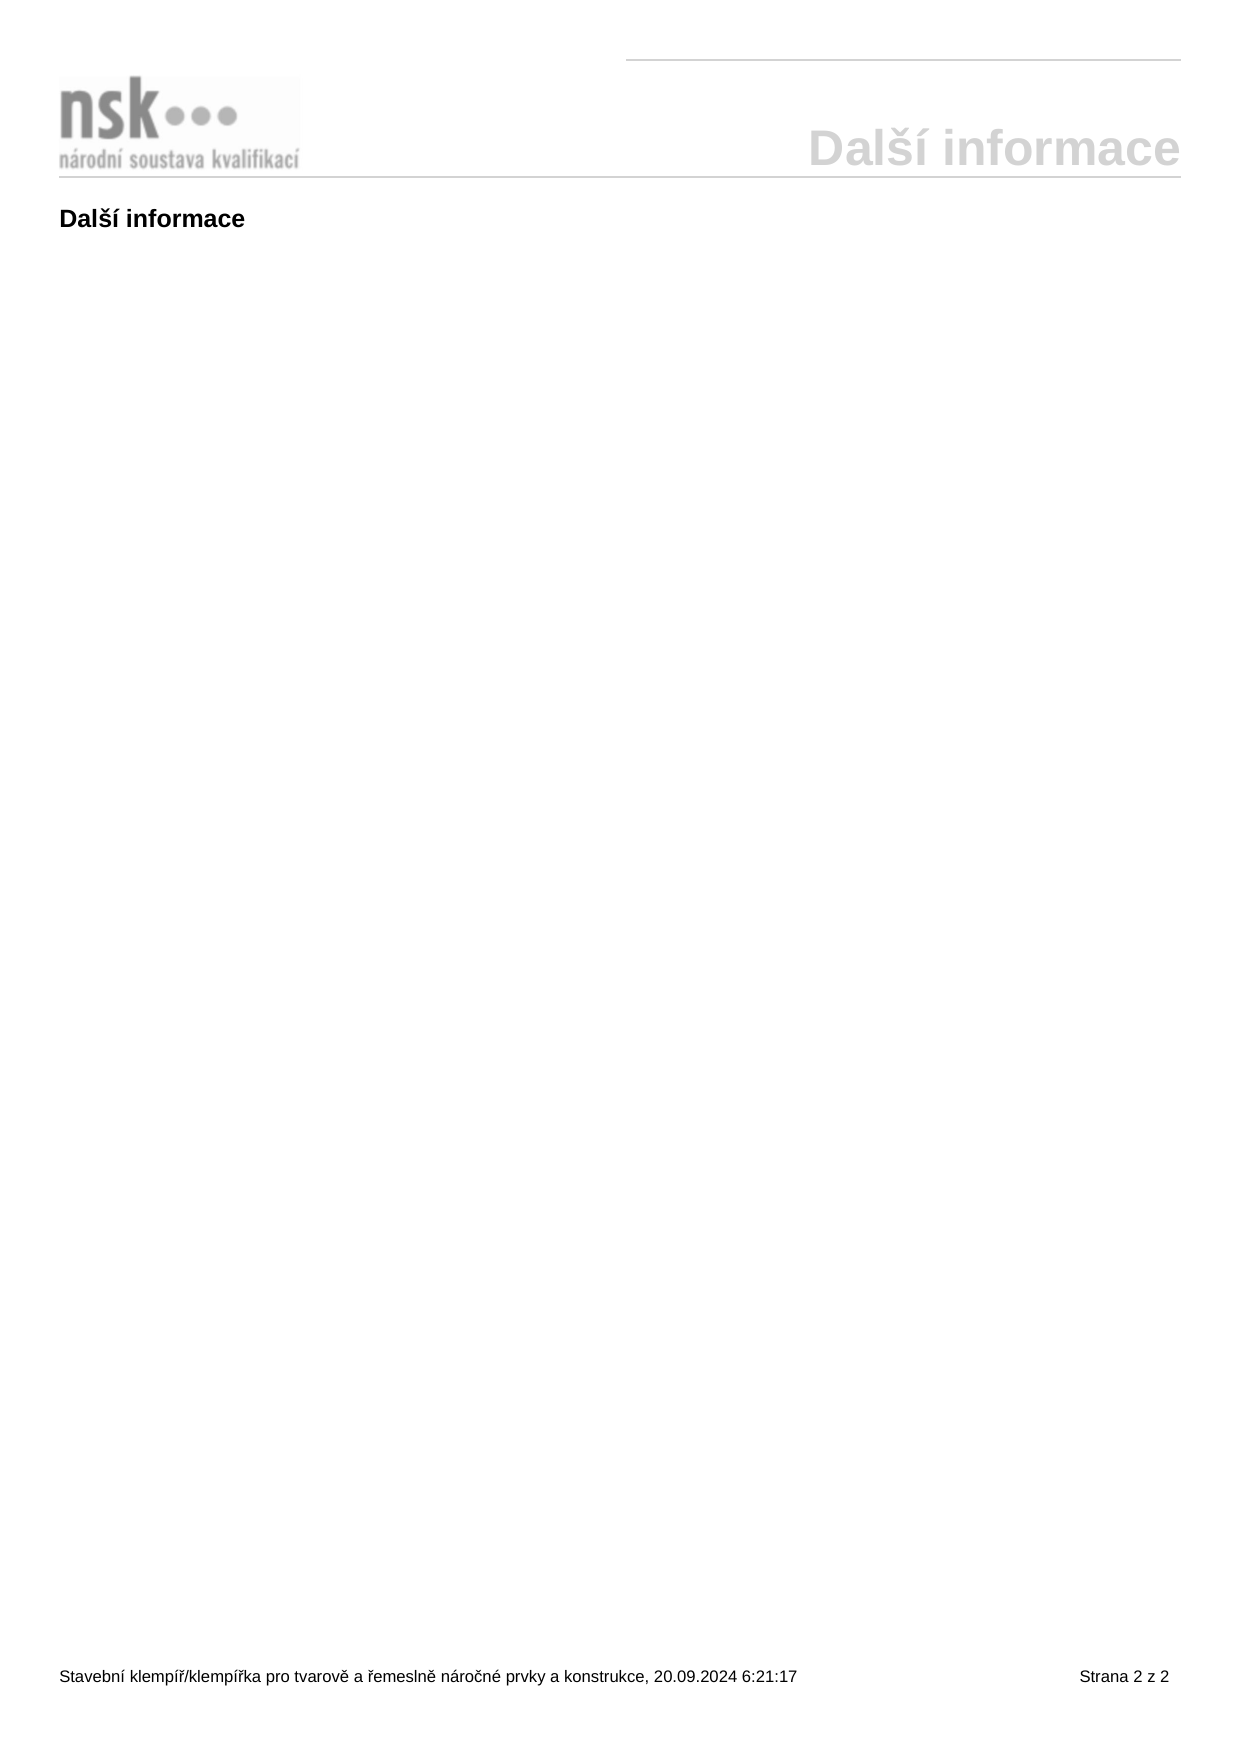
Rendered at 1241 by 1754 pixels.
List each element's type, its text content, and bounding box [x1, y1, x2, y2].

table_cell [626, 536, 862, 836]
table_cell [1169, 236, 1181, 536]
table_cell [59, 236, 483, 536]
table_cell [862, 194, 1169, 200]
table_cell [620, 1397, 626, 1658]
table_cell [620, 1136, 626, 1397]
table_cell [862, 1136, 1169, 1397]
table_cell [1169, 1658, 1181, 1694]
table_cell [484, 536, 620, 836]
table_cell [1169, 836, 1181, 1136]
table_cell [620, 236, 626, 536]
table_cell [484, 236, 620, 536]
table_cell [1169, 1397, 1181, 1658]
table_cell [626, 1136, 862, 1397]
table_cell [484, 836, 620, 1136]
picture [58, 59, 621, 171]
table_cell [484, 1397, 620, 1658]
table_cell [621, 59, 626, 170]
table_cell [626, 236, 862, 536]
table_cell Stavební klempíř/klempířka pro tvarově a řemeslně náročné prvky a konstrukce, 20.09.2024 6:21:17 [59, 1658, 862, 1694]
table_cell [484, 194, 620, 200]
table_cell [620, 536, 626, 836]
table_cell [484, 171, 620, 176]
table_cell [620, 836, 626, 1136]
table_cell Strana 2 z 2 [862, 1658, 1169, 1694]
table_cell [626, 1397, 862, 1658]
table_cell [59, 1136, 483, 1397]
table_cell [862, 236, 1169, 536]
table_cell [626, 194, 862, 200]
table_cell [59, 1397, 483, 1658]
table_cell [1169, 194, 1181, 200]
table_cell [484, 1136, 620, 1397]
table_cell [59, 536, 483, 836]
table_cell [1169, 536, 1181, 836]
table_cell [59, 194, 483, 200]
table_cell [59, 178, 1181, 194]
table_cell [862, 536, 1169, 836]
table_cell [59, 836, 483, 1136]
table_cell Další informace [626, 61, 1181, 176]
table_cell Další informace [59, 200, 1181, 236]
table_cell [862, 1397, 1169, 1658]
table_cell [59, 171, 483, 176]
table_cell [1169, 1136, 1181, 1397]
table_cell [862, 836, 1169, 1136]
table_cell [626, 836, 862, 1136]
